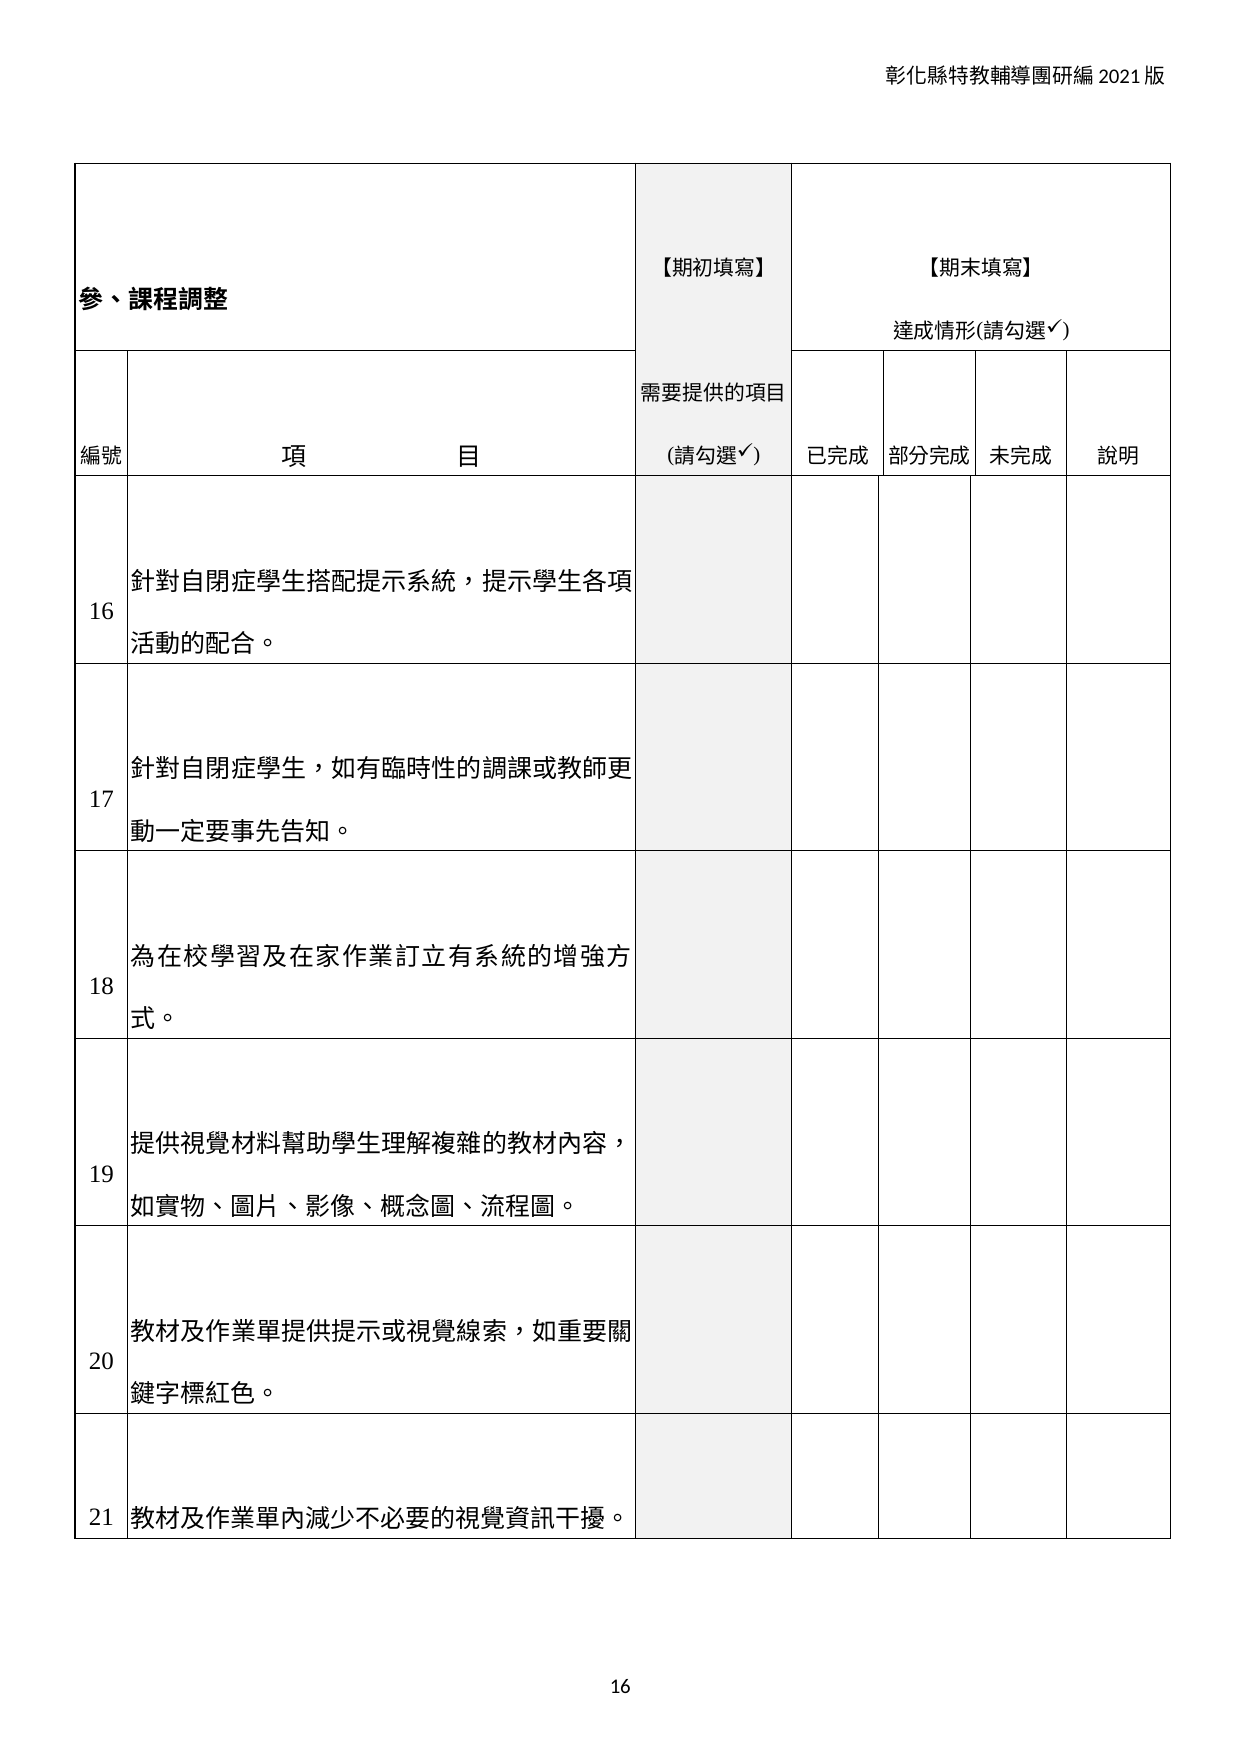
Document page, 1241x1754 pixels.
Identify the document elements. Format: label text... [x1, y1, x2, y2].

table_cell [971, 664, 1066, 850]
table_cell [879, 476, 970, 663]
table_cell 編號 [76, 351, 127, 475]
table_cell 說明 [1067, 351, 1170, 475]
table_cell [1067, 476, 1170, 663]
table_cell [792, 851, 878, 1038]
table_cell [879, 851, 970, 1038]
table_cell [879, 1039, 970, 1225]
table_cell [792, 1414, 878, 1538]
table_cell 針對自閉症學生搭配提示系統，提示學生各項活動的配合。 [128, 476, 635, 663]
table_cell [971, 1039, 1066, 1225]
table_cell [792, 1039, 878, 1225]
table_cell [636, 1226, 791, 1413]
table_cell 為在校學習及在家作業訂立有系統的增強方式。 [128, 851, 635, 1038]
table_cell 提供視覺材料幫助學生理解複雜的教材內容，如實物、圖片、影像、概念圖、流程圖。 [128, 1039, 635, 1225]
table_cell [971, 1414, 1066, 1538]
table_cell [792, 664, 878, 850]
table_header 【期末填寫】 達成情形(請勾選) [792, 164, 1170, 350]
table_cell [636, 664, 791, 850]
table_cell [971, 851, 1066, 1038]
table_cell 16 [76, 476, 127, 663]
table_cell 項 目 [128, 351, 635, 475]
table_cell 部分完成 [884, 351, 975, 475]
table_cell [636, 1039, 791, 1225]
table_cell 針對自閉症學生，如有臨時性的調課或教師更動一定要事先告知。 [128, 664, 635, 850]
table_cell [1067, 1226, 1170, 1413]
table_cell [636, 851, 791, 1038]
table_cell 18 [76, 851, 127, 1038]
table_cell [971, 476, 1066, 663]
table_cell [792, 1226, 878, 1413]
table_cell [879, 664, 970, 850]
table_cell [1067, 664, 1170, 850]
table_cell 19 [76, 1039, 127, 1225]
table_cell [792, 476, 878, 663]
table_cell 教材及作業單內減少不必要的視覺資訊干擾。 [128, 1414, 635, 1538]
table_cell [636, 1414, 791, 1538]
table_cell [1067, 1414, 1170, 1538]
table_cell 已完成 [792, 351, 883, 475]
table_cell 未完成 [976, 351, 1066, 475]
table_cell [1067, 1039, 1170, 1225]
table_header 參、課程調整 [76, 164, 635, 350]
table_cell [879, 1226, 970, 1413]
table_cell 17 [76, 664, 127, 850]
table_cell 20 [76, 1226, 127, 1413]
table_cell [636, 476, 791, 663]
table_header 【期初填寫】 需要提供的項目 (請勾選) [636, 164, 791, 475]
table_cell 21 [76, 1414, 127, 1538]
table_cell [971, 1226, 1066, 1413]
table_cell 教材及作業單提供提示或視覺線索，如重要關鍵字標紅色。 [128, 1226, 635, 1413]
table_cell [879, 1414, 970, 1538]
table_cell [1067, 851, 1170, 1038]
